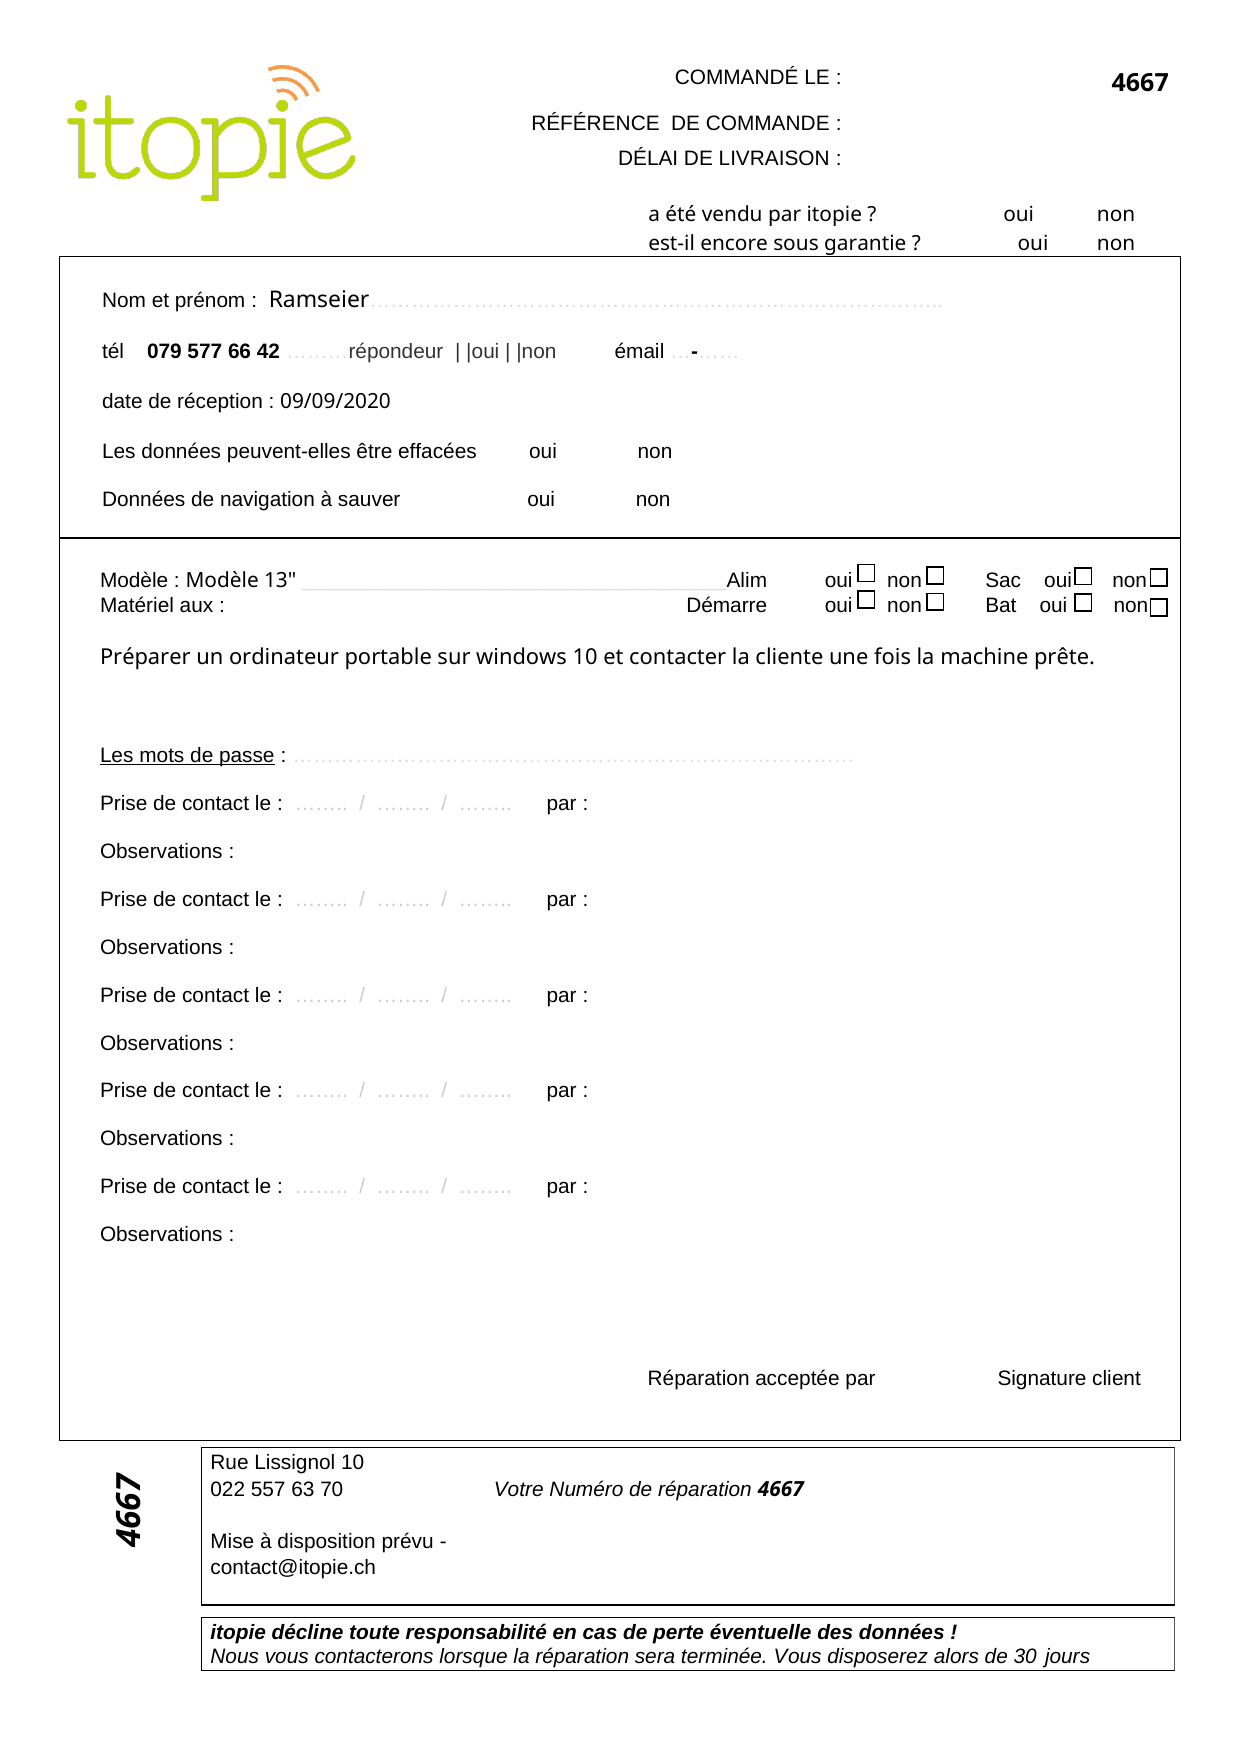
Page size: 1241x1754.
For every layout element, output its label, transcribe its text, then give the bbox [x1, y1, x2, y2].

text Prise de contact le : …….. / …….. / …….. par : [60, 1075, 1180, 1102]
text Prise de contact le : …….. / …….. / …….. par : [60, 979, 1180, 1006]
table_header COMMANDÉ LE : [490, 59, 847, 104]
table_cell itopie décline toute responsabilité en cas de perte éventuelle des données ! Nous vous contacterons lorsque la réparation sera terminée. Vous disposerez alors de 30 jours [195, 1611, 1180, 1677]
text Observations : [60, 1123, 1180, 1150]
picture [67, 65, 356, 201]
text Les mots de passe : ……………………………………………………………………… [60, 740, 1180, 767]
table_cell RÉFÉRENCE DE COMMANDE : [490, 105, 847, 140]
text Nom et prénom : Ramseier……………………………………………………………………….. [60, 280, 1180, 314]
text Modèle : Modèle 13" Alim oui non Sac oui non [60, 562, 856, 590]
text Modèle : Modèle 13" Alim oui non Sac oui non [948, 562, 1180, 590]
text Prise de contact le : …….. / …….. / …….. par : [60, 788, 1180, 815]
text Observations : [60, 836, 1180, 863]
table_cell DÉLAI DE LIVRAISON : [490, 140, 847, 175]
text a été vendu par itopie ? oui non [59, 199, 1181, 228]
text Données de navigation à sauver oui non [60, 484, 1180, 511]
text Les données peuvent-elles être effacées oui non [60, 436, 1180, 463]
text tél 079 577 66 42 ………répondeur | |oui | |non émail …-…… [60, 335, 1180, 362]
text Observations : [60, 931, 1180, 958]
table_cell [847, 105, 1180, 140]
text Matériel aux : Démarre oui non Bat oui non [60, 590, 1180, 617]
text Préparer un ordinateur portable sur windows 10 et contacter la cliente une fois la machine prête. [60, 638, 1180, 671]
text Observations : [60, 1027, 1180, 1054]
text Réparation acceptée par Signature client [60, 1363, 1180, 1390]
text Prise de contact le : …….. / …….. / …….. par : [60, 1171, 1180, 1198]
text est-il encore sous garantie ? oui non [59, 228, 1181, 256]
text date de réception : 09/09/2020 [60, 383, 1180, 415]
text Modèle : Modèle 13" Alim oui non Sac oui non [879, 562, 925, 590]
text Prise de contact le : …….. / …….. / …….. par : [60, 883, 1180, 911]
table_header 4667 [847, 59, 1180, 104]
text Observations : [60, 1219, 1180, 1246]
table_header Rue Lissignol 10 022 557 63 70 Votre Numéro de réparation 4667 Mise à disposition prévu - contact@itopie.ch [195, 1441, 1180, 1611]
table_header 4667 [59, 1441, 195, 1677]
table_cell [847, 140, 1180, 175]
